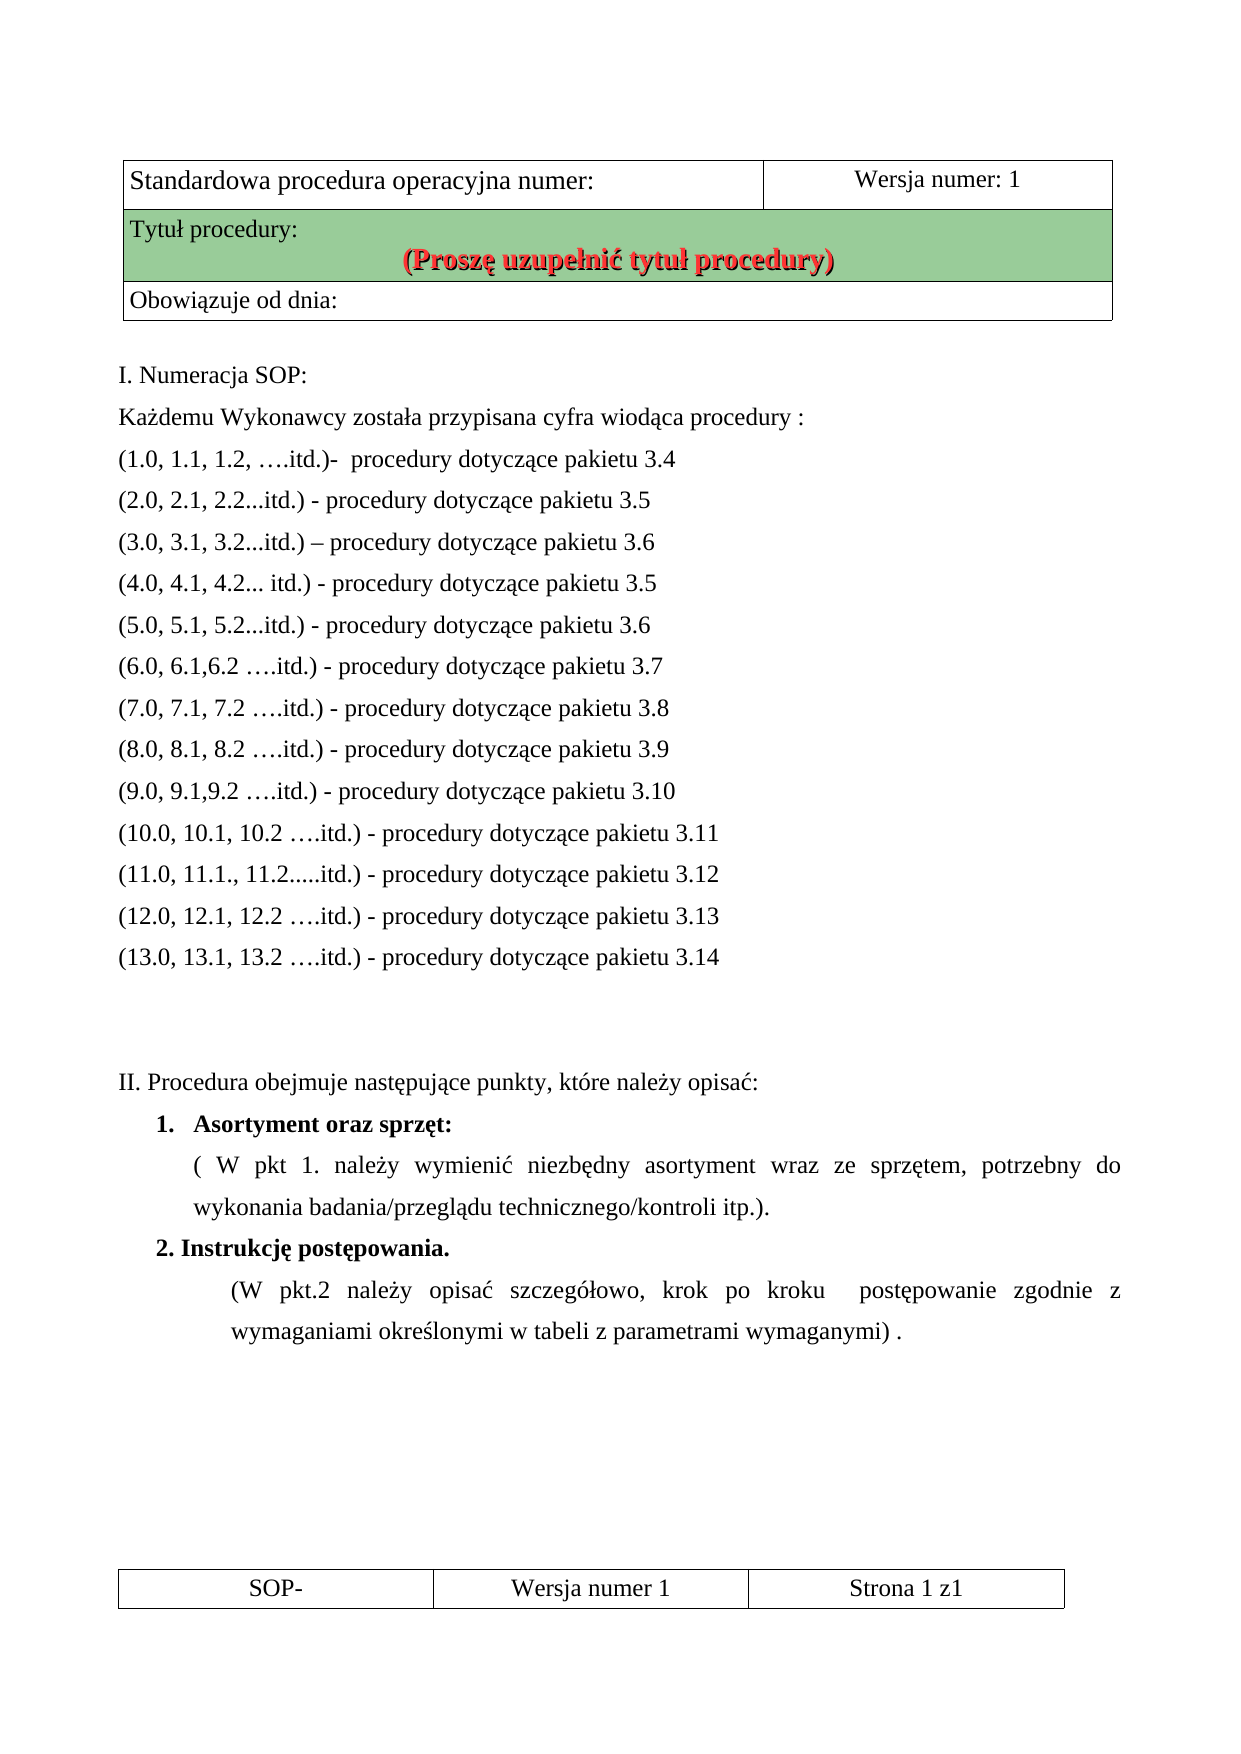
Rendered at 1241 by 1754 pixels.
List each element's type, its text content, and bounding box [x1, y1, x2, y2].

text (5.0, 5.1, 5.2...itd.) - procedury dotyczące pakietu 3.6 [118, 611, 1122, 639]
text (7.0, 7.1, 7.2 ….itd.) - procedury dotyczące pakietu 3.8 [118, 694, 1122, 722]
list Asortyment oraz sprzęt: [156, 1110, 1122, 1137]
text 2. Instrukcję postępowania. [118, 1234, 1122, 1262]
text (8.0, 8.1, 8.2 ….itd.) - procedury dotyczące pakietu 3.9 [118, 736, 1122, 763]
text (12.0, 12.1, 12.2 ….itd.) - procedury dotyczące pakietu 3.13 [118, 902, 1122, 929]
text (1.0, 1.1, 1.2, ….itd.)- procedury dotyczące pakietu 3.4 [118, 445, 1122, 472]
table_cell Tytuł procedury: (Proszę uzupełnić tytuł procedury) [124, 210, 1112, 281]
text (13.0, 13.1, 13.2 ….itd.) - procedury dotyczące pakietu 3.14 [118, 943, 1122, 971]
text II. Procedura obejmuje następujące punkty, które należy opisać: [118, 1068, 1122, 1096]
text (3.0, 3.1, 3.2...itd.) – procedury dotyczące pakietu 3.6 [118, 528, 1122, 556]
text (11.0, 11.1., 11.2.....itd.) - procedury dotyczące pakietu 3.12 [118, 860, 1122, 888]
list ( W pkt 1. należy wymienić niezbędny asortyment wraz ze sprzętem, potrzebny do wykonania badania/przeglądu technicznego/kontroli itp.). [156, 1151, 1122, 1221]
text (4.0, 4.1, 4.2... itd.) - procedury dotyczące pakietu 3.5 [118, 569, 1122, 597]
text Każdemu Wykonawcy została przypisana cyfra wiodąca procedury : [118, 403, 1122, 431]
text I. Numeracja SOP: [118, 362, 1122, 389]
list (W pkt.2 należy opisać szczegółowo, krok po kroku postępowanie zgodnie z wymaganiami określonymi w tabeli z parametrami wymaganymi) . [193, 1276, 1122, 1345]
table_cell Obowiązuje od dnia: [124, 282, 1112, 320]
table_header Wersja numer: 1 [764, 161, 1112, 209]
text (10.0, 10.1, 10.2 ….itd.) - procedury dotyczące pakietu 3.11 [118, 819, 1122, 846]
text (9.0, 9.1,9.2 ….itd.) - procedury dotyczące pakietu 3.10 [118, 777, 1122, 805]
table_header Standardowa procedura operacyjna numer: [124, 161, 763, 209]
text (6.0, 6.1,6.2 ….itd.) - procedury dotyczące pakietu 3.7 [118, 652, 1122, 680]
text (2.0, 2.1, 2.2...itd.) - procedury dotyczące pakietu 3.5 [118, 486, 1122, 514]
